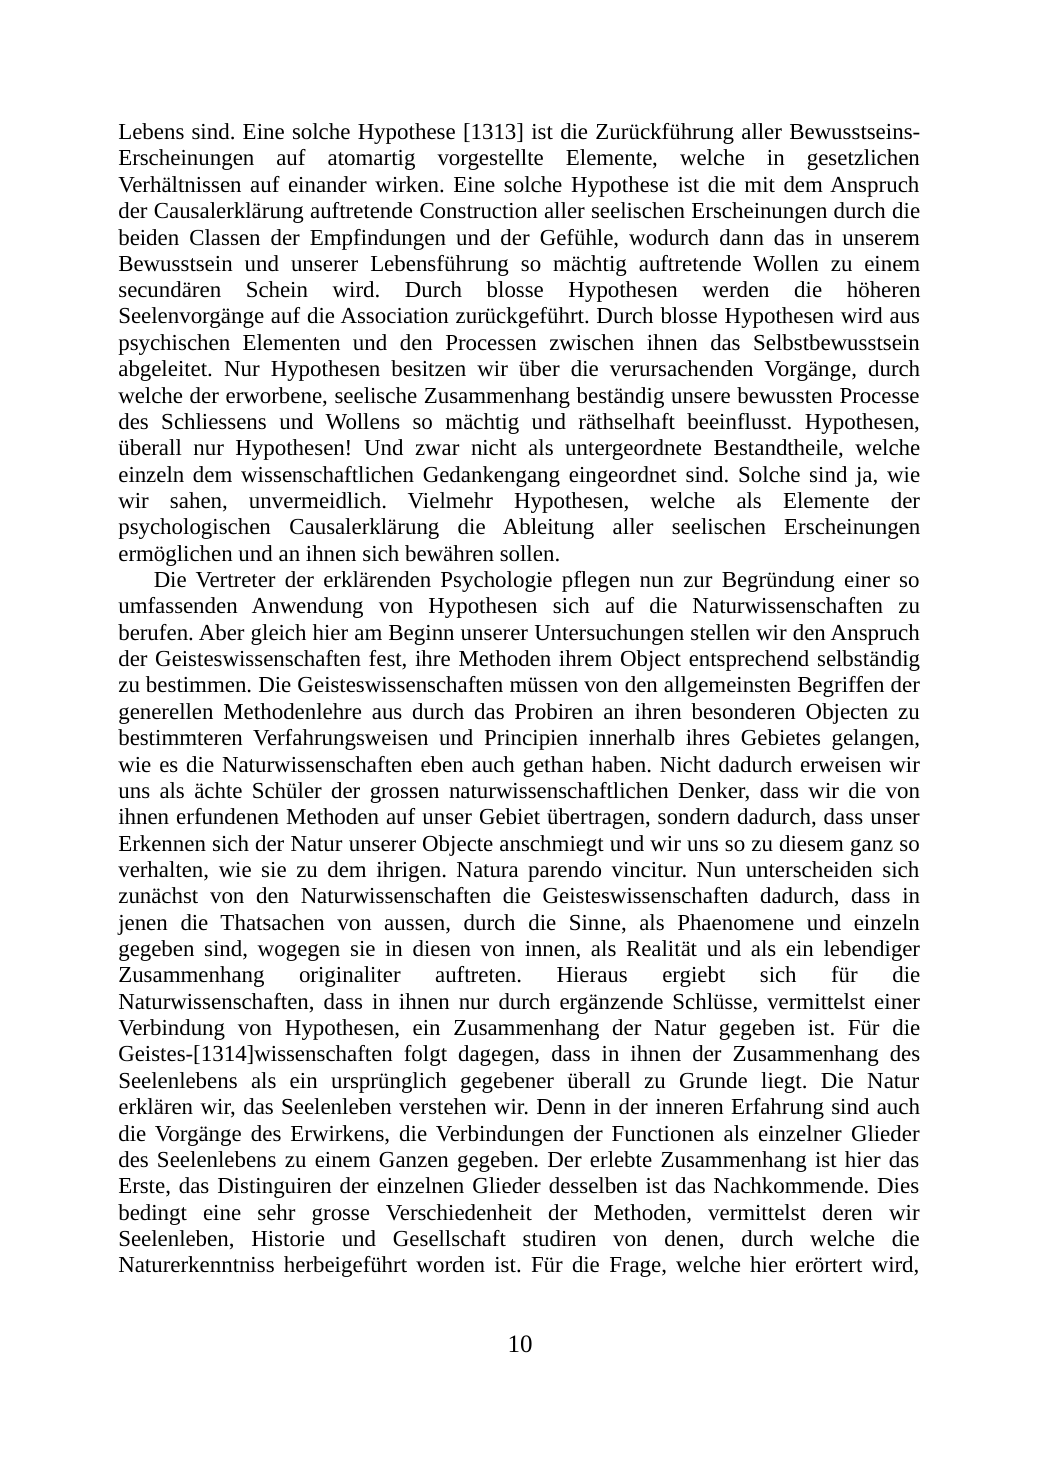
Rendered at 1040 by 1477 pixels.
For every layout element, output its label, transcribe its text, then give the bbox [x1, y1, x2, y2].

text Die Vertreter der erklärenden Psychologie pflegen nun zur Begründung einer so umfassenden Anwendung von Hypothesen sich auf die Naturwissenschaften zu berufen. Aber gleich hier am Beginn unserer Untersuchungen stellen wir den Anspruch der Geisteswissenschaften fest, ihre Methoden ihrem Object entsprechend selbständig zu bestimmen. Die Geisteswissenschaften müssen von den allgemeinsten Begriffen der generellen Methodenlehre aus durch das Probiren an ihren besonderen Objecten zu bestimmteren Verfahrungsweisen und Principien innerhalb ihres Gebietes gelangen, wie es die Naturwissenschaften eben auch gethan haben. Nicht dadurch erweisen wir uns als ächte Schüler der grossen naturwissenschaftlichen Denker, dass wir die von ihnen erfundenen Methoden auf unser Gebiet übertragen, sondern dadurch, dass unser Erkennen sich der Natur unserer Objecte anschmiegt und wir uns so zu diesem ganz so verhalten, wie sie zu dem ihrigen. Natura parendo vincitur. Nun unterscheiden sich zunächst von den Naturwissenschaften die Geisteswissenschaften dadurch, dass in jenen die Thatsachen von aussen, durch die Sinne, als Phaenomene und einzeln gegeben sind, wogegen sie in diesen von innen, als Realität und als ein lebendiger Zusammenhang originaliter auftreten. Hieraus ergiebt sich für die Naturwissenschaften, dass in ihnen nur durch ergänzende Schlüsse, vermittelst einer Verbindung von Hypothesen, ein Zusammenhang der Natur gegeben ist. Für die Geistes-[1314]wissenschaften folgt dagegen, dass in ihnen der Zusammenhang des Seelenlebens als ein ursprünglich gegebener überall zu Grunde liegt. Die Natur erklären wir, das Seelenleben verstehen wir. Denn in der inneren Erfahrung sind auch die Vorgänge des Erwirkens, die Verbindungen der Functionen als einzelner Glieder des Seelenlebens zu einem Ganzen gegeben. Der erlebte Zusammenhang ist hier das Erste, das Distinguiren der einzelnen Glieder desselben ist das Nachkommende. Dies bedingt eine sehr grosse Verschiedenheit der Methoden, vermittelst deren wir Seelenleben, Historie und Gesellschaft studiren von denen, durch welche die Naturerkenntniss herbeigeführt worden ist. Für die Frage, welche hier erörtert wird, [118, 566, 921, 1278]
text Lebens sind. Eine solche Hypothese [1313] ist die Zurückführung aller Bewusstseins- Erscheinungen auf atomartig vorgestellte Elemente, welche in gesetzlichen Verhältnissen auf einander wirken. Eine solche Hypothese ist die mit dem Anspruch der Causalerklärung auftretende Construction aller seelischen Erscheinungen durch die beiden Classen der Empfindungen und der Gefühle, wodurch dann das in unserem Bewusstsein und unserer Lebensführung so mächtig auftretende Wollen zu einem secundären Schein wird. Durch blosse Hypothesen werden die höheren Seelenvorgänge auf die Association zurückgeführt. Durch blosse Hypothesen wird aus psychischen Elementen und den Processen zwischen ihnen das Selbstbewusstsein abgeleitet. Nur Hypothesen besitzen wir über die verursachenden Vorgänge, durch welche der erworbene, seelische Zusammenhang beständig unsere bewussten Processe des Schliessens und Wollens so mächtig und räthselhaft beeinflusst. Hypothesen, überall nur Hypothesen! Und zwar nicht als untergeordnete Bestandtheile, welche einzeln dem wissenschaftlichen Gedankengang eingeordnet sind. Solche sind ja, wie wir sahen, unvermeidlich. Vielmehr Hypothesen, welche als Elemente der psychologischen Causalerklärung die Ableitung aller seelischen Erscheinungen ermöglichen und an ihnen sich bewähren sollen. [118, 118, 921, 566]
